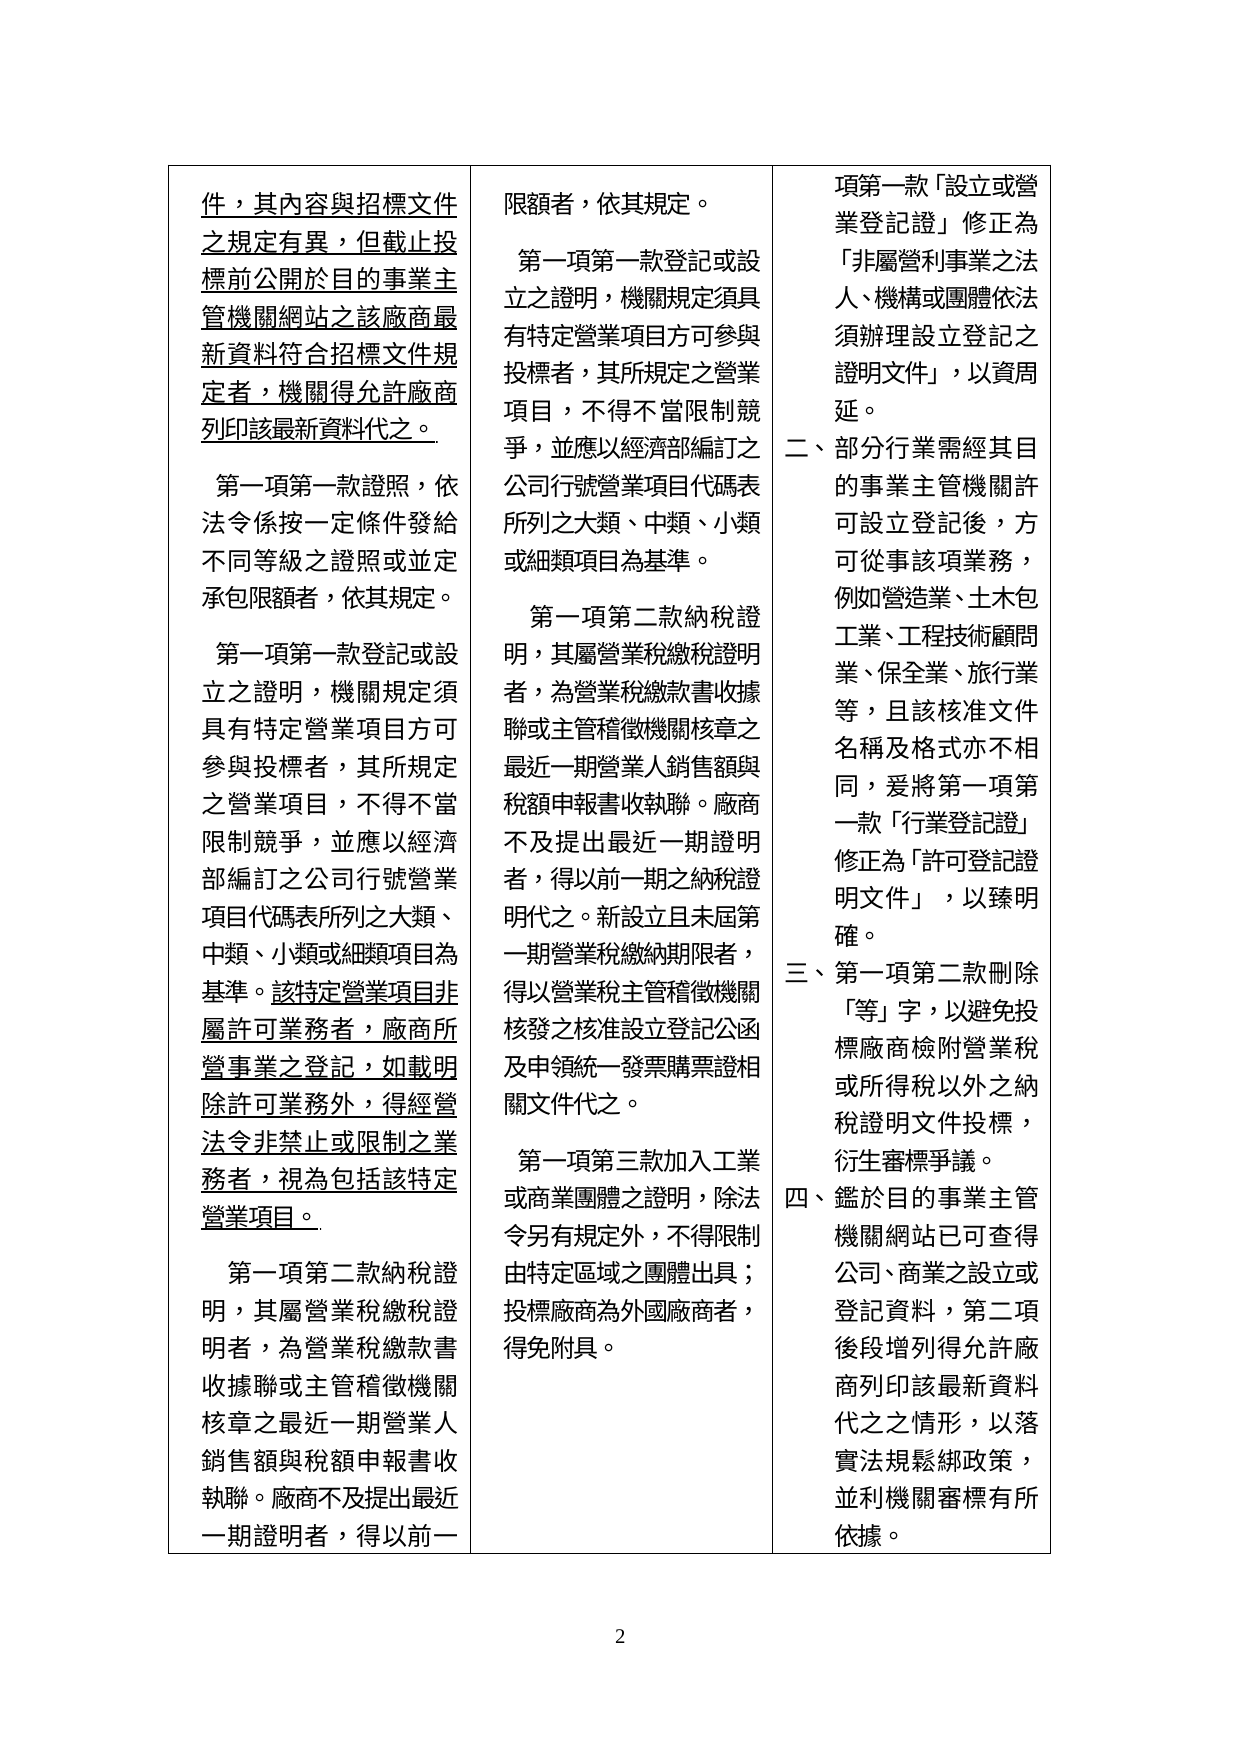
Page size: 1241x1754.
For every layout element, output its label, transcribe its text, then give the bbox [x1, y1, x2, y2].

table_cell 限額者，依其規定。 第一項第一款登記或設立之證明，機關規定須具有特定營業項目方可參與投標者，其所規定之營業項目，不得不當限制競爭，並應以經濟部編訂之公司行號營業項目代碼表所列之大類、中類、小類或細類項目為基準。 第一項第二款納稅證明，其屬營業稅繳稅證明者，為營業稅繳款書收據聯或主管稽徵機關核章之最近一期營業人銷售額與稅額申報書收執聯。廠商不及提出最近一期證明者，得以前一期之納稅證明代之。新設立且未屆第一期營業稅繳納期限者，得以營業稅主管稽徵機關核發之核准設立登記公函及申領統一發票購票證相關文件代之。 第一項第三款加入工業或商業團體之證明，除法令另有規定外，不得限制由特定區域之團體出具；投標廠商為外國廠商者，得免附具。 [471, 166, 772, 1553]
table_cell 件，其內容與招標文件之規定有異，但截止投標前公開於目的事業主管機關網站之該廠商最新資料符合招標文件規定者，機關得允許廠商列印該最新資料代之。 第一項第一款證照，依法令係按一定條件發給不同等級之證照或並定承包限額者，依其規定。 第一項第一款登記或設立之證明，機關規定須具有特定營業項目方可參與投標者，其所規定之營業項目，不得不當限制競爭，並應以經濟部編訂之公司行號營業項目代碼表所列之大類、中類、小類或細類項目為基準。該特定營業項目非屬許可業務者，廠商所營事業之登記，如載明除許可業務外，得經營法令非禁止或限制之業務者，視為包括該特定營業項目。 第一項第二款納稅證明，其屬營業稅繳稅證明者，為營業稅繳款書收據聯或主管稽徵機關核章之最近一期營業人銷售額與稅額申報書收執聯。廠商不及提出最近一期證明者，得以前一 [169, 166, 470, 1553]
table_cell 財政部九十八年四月二十三日臺財稅字第○九八○四五二九六三○號令：「各稽徵機關依營利事業登記規則核發之營業登記證，自九十八年四月十三日起停止使用，不再作為稅籍登記證明文件，營業人自該日起辦理變更登記或註銷登記時，毋須繳回作廢。」亦即各稽徵機關已不再核發「營業登記證」，原已核發者停止使用。另考量參與政府採購之廠商，除公司、商號等營利事業外，尚有非屬營利事業之法人、機構或團體，其設立登記文件，因核發之機關不同，名稱、格式亦有不同，例如：財團法人登記證書、身心障礙福利機構立案證書、合作社登記證或學校經主管機關核准設立之公文等。爰將第一項第一款「設立或營業登記證」修正為「非屬營利事業之法人、機構或團體依法須辦理設立登記之證明文件」，以資周延。 部分行業需經其目的事業主管機關許可設立登記後，方可從事該項業務，例如營造業、土木包工業、工程技術顧問業、保全業、旅行業等，且該核准文件名稱及格式亦不相同，爰將第一項第一款「行業登記證」修正為「許可登記證明文件」，以臻明確。 第一項第二款刪除「等」字，以避免投標廠商檢附營業稅或所得稅以外之納稅證明文件投標，衍生審標爭議。 鑑於目的事業主管機關網站已可查得公司、商業之設立或登記資料，第二項後段增列得允許廠商列印該最新資料代之之情形，以落實法規鬆綁政策，並利機關審標有所依據。 第三項未修正。 對於投標廠商所營事業以概括方式載明「除許可業務外，得經營法令非禁止或限制之業務」者，其審標原則，行政院公共工程委員會九十六年一月十八日工程企字第○九六○○○一四○九○號函已有釋例，爰將該函意旨納入第四項後段，以利機關審標。 第五項新設立且未屆第一期營業稅繳納期限者之繳納文件，鑑於營業稅主管稽徵機關於核准稅籍設立登記後，均會核發核准設立公函，但須申領統一發票購票證相關文件者，僅限開立統一發票之廠商，爰酌作文字修正以符實際。另考量廠商如能提供稽徵機關核發之營業稅或所得稅無違章欠稅之查復表，亦具納稅證明之功效，爰一併增訂營業税或所得稅之納稅證明，得以主管稽徵機關核發之無違章欠稅之查復表代之。 第六項未修正。 [773, 166, 1050, 1553]
